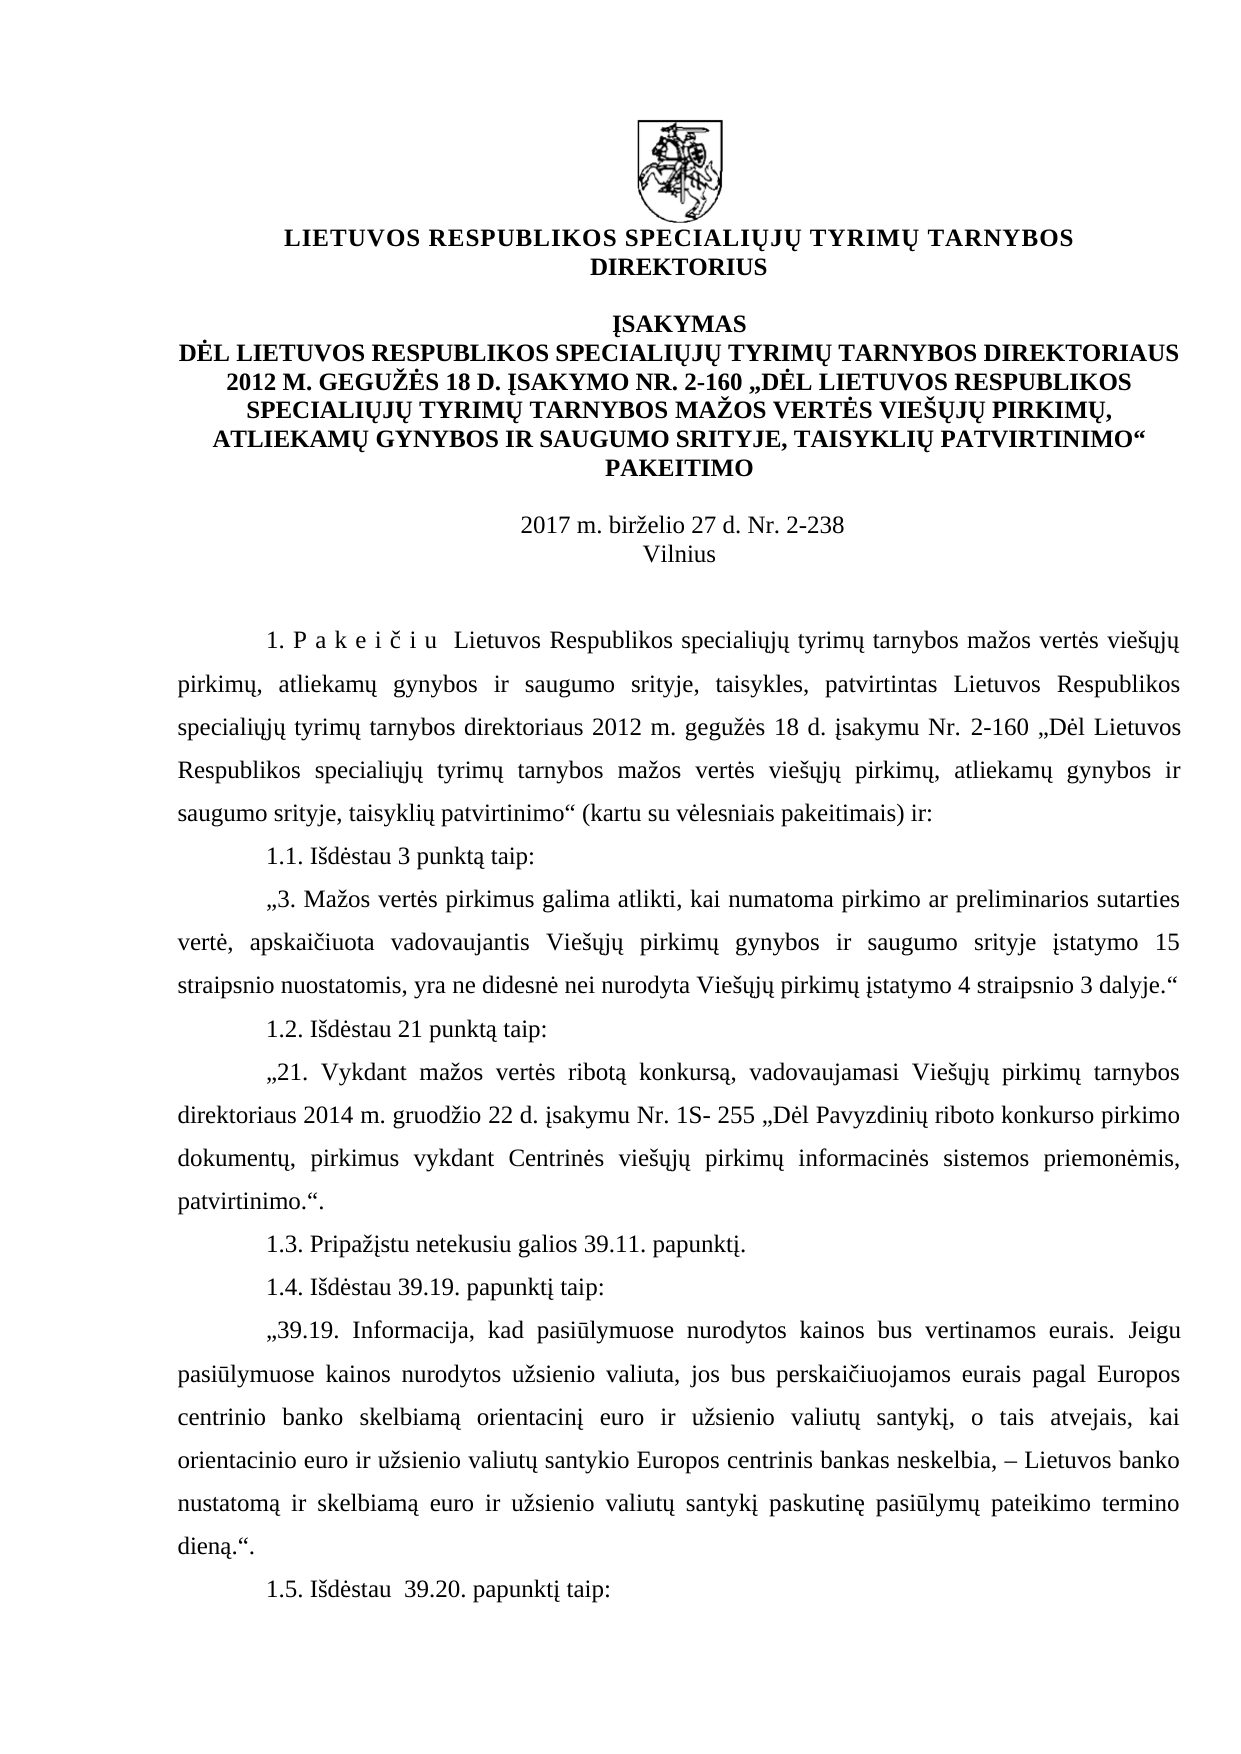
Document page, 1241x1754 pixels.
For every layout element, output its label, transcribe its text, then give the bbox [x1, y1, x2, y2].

text 1.2. Išdėstau 21 punktą taip: [177, 1014, 1181, 1042]
text „39.19. Informacija, kad pasiūlymuose nurodytos kainos bus vertinamos eurais. Jeigu pasiūlymuose kainos nurodytos užsienio valiuta, jos bus perskaičiuojamos eurais pagal Europos centrinio banko skelbiamą orientacinį euro ir užsienio valiutų santykį, o tais atvejais, kai orientacinio euro ir užsienio valiutų santykio Europos centrinis bankas neskelbia, – Lietuvos banko nustatomą ir skelbiamą euro ir užsienio valiutų santykį paskutinę pasiūlymų pateikimo termino dieną.“. [177, 1316, 1181, 1560]
text 1. P a k e i č i u Lietuvos Respublikos specialiųjų tyrimų tarnybos mažos vertės viešųjų pirkimų, atliekamų gynybos ir saugumo srityje, taisykles, patvirtintas Lietuvos Respublikos specialiųjų tyrimų tarnybos direktoriaus 2012 m. gegužės 18 d. įsakymu Nr. 2-160 „Dėl Lietuvos Respublikos specialiųjų tyrimų tarnybos mažos vertės viešųjų pirkimų, atliekamų gynybos ir saugumo srityje, taisyklių patvirtinimo“ (kartu su vėlesniais pakeitimais) ir: [177, 626, 1181, 827]
text LIETUVOS RESPUBLIKOS SPECIALIŲJŲ TYRIMŲ TARNYBOS [177, 223, 1181, 252]
text 1.3. Pripažįstu netekusiu galios 39.11. papunktį. [177, 1229, 1181, 1258]
text ĮSAKYMAS [177, 309, 1181, 338]
text 1.1. Išdėstau 3 punktą taip: [177, 841, 1181, 870]
text 1.5. Išdėstau 39.20. papunktį taip: [177, 1574, 1181, 1603]
text DIREKTORIUS [177, 252, 1180, 281]
text 1.4. Išdėstau 39.19. papunktį taip: [177, 1272, 1181, 1301]
text Vilnius [177, 539, 1181, 568]
text DĖL LIETUVOS RESPUBLIKOS SPECIALIŲJŲ TYRIMŲ TARNYBOS DIREKTORIAUS 2012 M. GEGUŽĖS 18 D. ĮSAKYMO NR. 2-160 „DĖL LIETUVOS RESPUBLIKOS SPECIALIŲJŲ TYRIMŲ TARNYBOS MAŽOS VERTĖS VIEŠŲJŲ PIRKIMŲ, ATLIEKAMŲ GYNYBOS IR SAUGUMO SRITYJE, TAISYKLIŲ PATVIRTINIMO“ PAKEITIMO [177, 338, 1181, 482]
text „21. Vykdant mažos vertės ribotą konkursą, vadovaujamasi Viešųjų pirkimų tarnybos direktoriaus 2014 m. gruodžio 22 d. įsakymu Nr. 1S- 255 „Dėl Pavyzdinių riboto konkurso pirkimo dokumentų, pirkimus vykdant Centrinės viešųjų pirkimų informacinės sistemos priemonėmis, patvirtinimo.“. [177, 1057, 1181, 1215]
text 2017 m. birželio 27 d. Nr. 2-238 [177, 511, 1181, 539]
text „3. Mažos vertės pirkimus galima atlikti, kai numatoma pirkimo ar preliminarios sutarties vertė, apskaičiuota vadovaujantis Viešųjų pirkimų gynybos ir saugumo srityje įstatymo 15 straipsnio nuostatomis, yra ne didesnė nei nurodyta Viešųjų pirkimų įstatymo 4 straipsnio 3 dalyje.“ [177, 884, 1181, 999]
